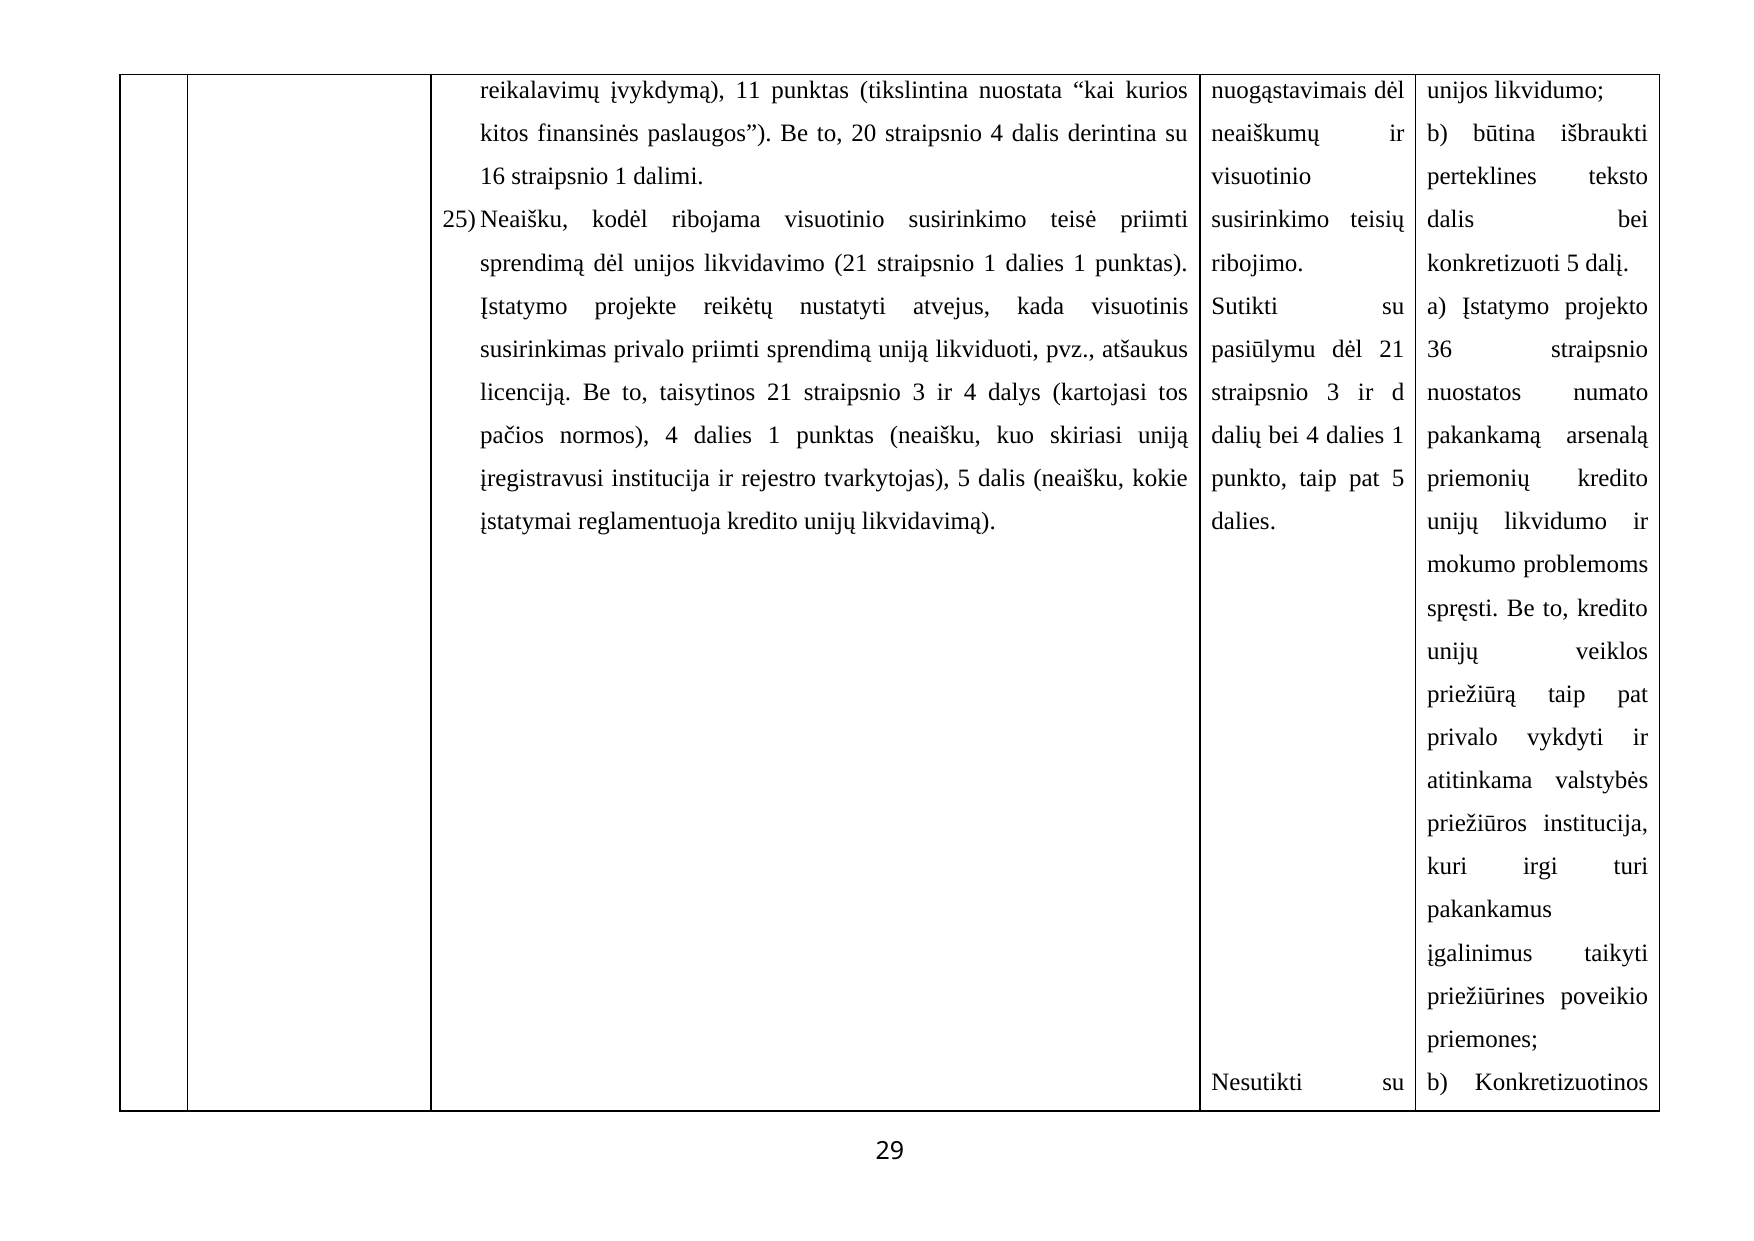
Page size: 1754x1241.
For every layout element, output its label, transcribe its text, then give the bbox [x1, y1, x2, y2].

table_cell a) Pajinio įnašo įmokėjimo terminų išdėstymas, atsižvelgiant į konkrečios kredito unijos finansines, galimybes, yra numatytas Centrinės kredito unijos įstatymo projekto 13 straipsnyje; b) Šiuo metu yra įsisteigusios 33 kredito unijos, tuo tarpu minimalus Centrinę kredito uniją steigiančių kredito unijų skaičius yra 20; c) Numatoma pritarti Vyriausybės 1999 12 15 posėdžio protokolo Nr. 55 išraše pateiktam pasiūlymui – nustatyti ilgesnį Centrinės kredito unijos steigimo terminą (iki 2001 metų pabaigos). a) Įgyvendinus Stabilizacijos fondo steigimo nuostatas iš šalies centrinio banko iš esmės būtų perimtos paskutinio skolintojo funkcijos kredito unijų atžvilgiu (2 straipsnio 7 dalis), kurias šis bankas vykdė iš esmės naudodamas valstybės finansinius išteklius. Todėl yra visiškai logiška nuostata, numatanti, kad vėliau jis funkcionuotų kaip savarankiškas paskutinio pasiskolinimo šaltinis; b) Argumentai dėl skolintų lėšų naudojimo pateikti žemiau (žr. Išvados rengėjų nuomonę dėl Vyriausybės pasiūlymo šiuo klausimu). a) Projekte atsižvelgta į Europos teisės departamento prie Lietuvos Respublikos Vyriausybės 1999 03 18 rašte Nr. 3-49 pateiktas pastabas dėl kredito institucijų kapitalo dydžio; b) Metodologijos klausimai spręstini poįstatiminiuose teisės aktuose. Centrinės kredito unijos steigimosi bei jos vystymosi pradžioje padalinių steigimo užsienyje klausimas neaktualus. Todėl šiuo metu galima atsisakyti teisės steigti padalinius užsienyje. Centrinės kredito unijos veiklos riziką, be kitą ko, paskolos kredito unijos likvidumui palaikyti teikimo sąlygos gana detaliai ir griežtai apibendrinamos įstatymo projekte. a) Centrinė kredito unija nėra valstybės institucija ir todėl jei negali būti perduotos valstybės funkcijos. Kredito įstaigų priežiūros funkcijas valstybė vykdo visose stabilios ekonomikos funkcionavimą palaikančiose šalyse. Išimtys praktikuojamos (pvz. Lenkijoje) ten, kur žemutinės grandies kredito įstaigos nėra savarankiški juridiniai asmenys. Mūsų šalies sąlygomis tokios išimtys negalėtų būti taikomos ir dėl dabartinio teisinio kredito unijų statuso (savarankiški juridiniai asmenys) ir dėl per menko dabartinių kredito unijų finansinio pajėgumo kad iš šių unijų lėšų būtų galima išlaikyti priežiūros aparatą; b) Papildytinas projekto 46 straipsnis numatant, priežiūrines sankcijas, taip pat šių sankcijų taikymo pagrindus bei priežiūros tvarką. Centrinė kredito unija iš esmės yra specializuotas kooperatinis bankas. Būtų nelogiška neleisti šiam bankui vykdyti bankų operacijų. Ši nuostata suformuluota vadovaujantis šiuo klausimu ilgametę patirti turinčių šalių (Kanada, Kipro Respublika, JAV) patirtimi. Kredito unijos, kaip ir banko, negalima palyginti paprastai įmonei ir mechaniškai taikyti jos įstatymą. Šį darbą turėtų atlikti priežiūros institucija, išleisdama atitinkamus savo teisės aktus. Redaguotina numatant, kad Centrinė kredito unija atlieka kitas kredito įstaigai būdingas funkcijas bei operacijas. a) Tikslintinos atitinkamos Kredito unijų įstatymo nuostatos, numatant galimybę skirti laikinąjį administratorių, taip pat taikyti kitas poveikio priemones (47 str); b) Redaguotina 6 straipsnio 1 dalies 3 ir 15 punktai. 8 straipsnio 1 dalyje sprendžiamas Centrinės kredito unijos vidaus registro tvarkymo klausimas. Iš 9 straipsnio 1 dalies 5 punkto būtina išbraukti žodžius “pagrindinių pajų taip pat…”. a) Būtina suderinti indėlio sutarties sąvoką su civilinio kodekso sąvokomis; b) Neįtvirtinus reikalavimo laikyti laisvas lėšas Centrinėje kredito unijoje būtų sunku įgyvendinti vieną iš pagrindinių kooperatinės bankininkystės tikslų – telkti savo narių pinigines lėšas narių ūkiniams ir socialiniams poreikiams tenkinti. Šis principas ypatingai aktualus kaimo kredito unijoms, kuriose narių poreikiai kreditoriams labai priklauso nuo kaimo darbų sezoniškumo ir lėšas šiuo atveju būtina persiskolinti iš miestuose veikiančių kredito unijų. Be to, Kredito unijų įstatymo 6 straipsnyje numatyta, kad kredito unijų dalyvavimą centrinės kredito unijoje reglamentuoja Centrinės kredito unijos įstatymas; c) Būtina suderinti sąvoką “laikyti” atsižvelgiant į Civilinio kodekso 4681 straipsnio nuostatas; d) 4 punkto nuostatų būtinumas susijęs su naujai įsikūrusios Centrinės kredito unijos ne tuojau pat įgyjamomis galimybėmis turėti visose rajonų centruose padalinius, gebėsiančius visapusiškai aptarnauti savo narius; e) Būtina suredaguoti 6 punktą pertvarkant jį į 9 straipsnio 6 dalį. Pakankamai apibrėžta kapitalo sąvoka. Redaguotina. Būtina žodžius “ir/ar” pakeisti žodžiais “ir šių kaštų’. Būtina redaguoti. Licencijos suteikimą reglamentuojančios atskiros nuostatos yra išdėstytos ne tik 20 straipsnyje, bet ir 16 straipsnyje. Todėl pasiūlymas nevisiškai pagrįstas. a) Sąvoka “finansinės paslaugos’ keistina į sąvoką “operacijos, kurioms atlikti išduodama licencija”; b) 5 straipsnio 1 dalies 19 punkto sąvoką “kitas funkcijas bei operacijas” konkretizuotina papildant žodžiais “kredito įstaigai būdingas”; c) 2 dalies 4 punkte numatytam išduoti leidimui kriterijai turėtų būti panašūs į visoms kitom kredito įstaigoms taikomus kriterijus, atsižvelgiant į Centrinės kredito unijos, vykdančios specialios paskirties banko funkcijas, ypatumus; d) Išbrauktina neaiški redakcija. Būtina išbraukti perteklinę teksto dalį. Redaguotina. Būtina patikslinti bei suredaguoti atskiras 3 ir 4 dalies nuostatas. a) atsižvelgiant į ypatingą centrinės kredito unijos reikšmę, visos kredito unijų sistemos likvidumui palaikyti bei iš šalies centrinio banko perimamai paskutinio pasiskolinimo šaltinio funkcijai atlikti, valstybinė priežiūros institucija neturėtų nusišalinti nuo atsakomybės priimant lemiamą sprendimą dėl centrinės kredito unijos likvidumo; b) būtina išbraukti perteklines teksto dalis bei konkretizuoti 5 dalį. a) Įstatymo projekto 36 straipsnio nuostatos numato pakankamą arsenalą priemonių kredito unijų likvidumo ir mokumo problemoms spręsti. Be to, kredito unijų veiklos priežiūrą taip pat privalo vykdyti ir atitinkama valstybės priežiūros institucija, kuri irgi turi pakankamus įgalinimus taikyti priežiūrines poveikio priemones; b) Konkretizuotinos 27 straipsnio 2 dalies 7 punkto nuostatos. Išbrauktini pertekliniai punktai bei redaguotini 6 ir 17 punktai. Turėtų būti įformintas raštiškas sutikimas. Reikalinga suderinti bei redaguoti 34 straipsnio nuostatas. a) 36 straipsnio 3 dalį papildyti sakiniu " Priežiūros institucija turi teisę priežiūros tikslais gautą informaciją pateikti Centrinei kredito unijai susitarime su ja nustatyta tvarka bei terminais"; b) Būtina redaguoti 36 straipsnio 8 dalį, taip pat papildyti 34 straipsnio 2 dalies 6 punktą, numatant, kad Centrinės kredito unijos valdyba, be kita ko, sudaro sandorius su kredito unijomis dėl paskolų suteikimo sutrikusiam kredito unijų mokumui atstatyti bei jų veiklos patikimumui užtikrinti. Reikalinga patikslinti redakciją. Redaguotina numatant, kad revizoriais gali būti asmenys, įgiję revizoriui reikalingą kvalifikaciją. Esminė kapitalus apibūdinanti dalis turėtų išlikti. Tikslintina nuoroda. [1416, 75, 1659, 1110]
table_cell [188, 75, 430, 1110]
table_cell nuogąstavimais dėl neaiškumų ir visuotinio susirinkimo teisių ribojimo. Sutikti su pasiūlymu dėl 21 straipsnio 3 ir d dalių bei 4 dalies 1 punkto, taip pat 5 dalies. Nesutikti su [1201, 75, 1415, 1110]
table_cell Diskutuotinas klausimas dėl numatyto 10 000 Lt pajinio įnašo mokėjimo. Lietuvoje veikiančios kredito unijos nėra ekonomiškai stiprios, todėl gali atsirasti tikimybė, kad tik nedaugelis iš jų sugebės sumokėti numatomą pajinį įnašą. Atsižvelgiant į tai, Centrinės kredito unijos steigimo procesas gali užsitęsti ar atrodyti atskiroms unijoms nepatrauklus. Nepritariame iš valstybės lėšų formuojamo Stabilizacijos fondo idėjai, kadangi Centrinė kredito unija savo narių likvidumui ir (ar) mokumui palaikyti naudotų skolintas lėšas, problemos unijose būtų kompensuojamos svetimais pinigais, neturint garantijų, kad jos bus teigiamai išspręstos. Tai gali turėti neigiamos įtakos pačiai Centrinei unijai, kuriai, pablogėjus padėčiai, gali nepakakti nuosavo kapitalo saviems įsipareigojimams įvykdyti. Siūlytume, kad kredito unijų atskaitymai į Stabilizacijos fondą turėtų būti atliekami ir iš uždirbto pelno, t.y. kad tai būtų realūs piniginiai srautai, atsirandantys iš teigiamo kredito unijų finansinės veiklos rezultato. Manytume, kad Centrinės kredito unijos kapitalo struktūra turėtų atitikti Europos Sąjungos direktyvos Nr.89/299 reikalavimus, nes kapitalas yra pagrindinis veiksnys galimiems veiklos nuostoliams amortizuoti. Be to, įvairioms rizikoms amortizuoti I ar II ar III lygio kapitalai taikomi skirtingai. Reikia įvertinti ir tai, kad beveik visų veiklos riziką ribojančių normatyvų skaičiavimo metodologijoje skaičiuotinas kapitalas nustatomas būtent pagal šios direktyvos reikalavimus. Taip pat diskutuotina, ar tikslinga leisti steigti Centrinės kredito unijos padalinius užsienyje. Steigiant tokius padalinius, labai išaugtų Centrinės kredito unijos veiklos išlaidos. Tikėtis pelningos šių padalinių veiklos būtų pernelyg optimistiška, nes neaišku, kokias operacijas šie padaliniai galėtų vykdyti (jų apimtis greičiausia būtų nedidelė), gautų pajamų vargu ar užtektų padaliniams išlaikyti. Tai ne tik pablogintų Centrinės kredito unijos veiklos rodiklius, bet ir padidintų šios unijos veiklos rizikingumą. Taip pat neaišku, kaip tokių padalinių steigimas atsilieptų visam kredito unijų judėjimui Lietuvoje. Be to, pradėjus veikti Centrinės kredito unijos užsienio padaliniams, žymiai išsiplėstų veiklos spektras, apimdamas ne tik vietos, bet ir tarptautinę rinką. Tuo būdu tokioms kredito įstaigoms, mūsų nuomone, būtų pilnai taikomi ES direktyvų reikalavimai ir ypatingai dėl kapitalo bazės. Nuostata, jog paskolos kredito unijos likvidumui palaikyti dydis neturi viršyti 5 procentų Centrinės kredito unijos turto, mūsų nuomone, yra gana rizikinga, t.y. šis procentas nuo viso turto yra pernelyg didelis. Nepriimtinas kredito unijų priežiūros dubliavimas. Vadovaujantis LR kredito unijų įstatymu, Lietuvos bankas prižiūri kredito unijų veiklą, “kol bus sukurta savaveiksmė kredito unijų veiklos priežiūros institucija ir patvirtinti jos nuostatai”. Atsižvelgdami į tai, siūlome, kad kredito unijų priežiūrą vykdytų Centrinė kredito unija savarankiškai, o Centrinę kredito uniją prižiūrėtų centrinis bankas. 46 str. pavadinime numatytos priežiūrinės sankcijos, tačiau pačiame straipsnyje nekalbama nei apie poveikio priemones, nei apie priežiūros pagrindus. Abejotina 2 straipsnio 1 dalies antro sakinio nuostata dėl vertimosi indėlių ir kitų grąžintinų lėšų priėmimu. Manytume, kad tai banko operacija. Svarstytina, ar tinkamai apibrėžta “sutrikusio kredito unijos mokumo” sąvoka, nes pagal Įmonių bankroto įstatymą įmonė, kai jos finansiniai įsipareigojimai lygūs jos turtui ar jį viršija, laikoma nemokia. Minėto įstatymo 5 straipsnyje reikėtų atskirti operacijas, kurioms atlikti reikalinga licencija, ir kitas funkcijas. Tikslintinas 5 straipsnio 1 dalies 19 punktas. Operacijos, kurias turi teisę atlikti unija, turėtų būti nustatytos įstatyme. Siūlome išbraukti 5 straipsnio 1 dalies 20 punktą, nes neaišku, kokia dar veikla, kuri nenumatyta įstatyme, galima užsiimti, tuo labiau, kad 16 str. 1 dalyje numatyta, jog Centrinė kredito unija gali vykdyti visas funkcijas ir teikti paslaugas, numatytas 5 str., tik gavusi priežiūros institucijos leidimą. Taisytini: 6 straipsnio 1 punktas (įstatymuose nenustatyta galimybė skirti kredito unijos laikinąjį administratorių), 3 punktas (tikslintinas sąskaitos pavadinimas), 15 punktas (palūkanos turėtų būti mokamos už kitų asmenų sąskaitose, atidarytose Centrinėje kredito unijoje, esančias lėšas). Siūlome 8 straipsnio pirmą dalį derinti su 2 ir 7 straipsnių nuostatomis. Abejotina, ar “turėti pagrindinį pajų” yra teisė, o ne pareiga (9 straipsnio 1 dalies 5 punktas). Taisytinas 9 straipsnio 5 dalies 2 punktas (brauktinas žodis “laikymo”), 3 punktas (abejotina, ar pagrįstas reikalavimas laikyti lėšas tik Centrinėje kredito unijoje. Toks kredito unijų teisės atsidaryti sąskaitas ribojimas nenumatytas ir kredito unijų įstatyme. Be to, nevisiškai aiški sąvokos ”laikyti” prasmė), 4 punktas (pateiktame Kredito unijų įstatymo projekto 7 straipsnyje iš viso nenumatyta tokia teisė), 6 punktas (čia ne unijos nario pareiga). Atsižvelgiant į 2 straipsnyje pateiktą pagrindinio kapitalo sąvoką, svarstytina, ar tinkamai suformuluota 11 straipsnio 2 dalis. 12 straipsnio 9 dalyje reikėtų nurodyti, kur steigėjus atstovaus jų įgalioti atstovai, arba iš viso išbraukti šią dalį. Tikslintina 13 straipsnio 1 dalies 7 punkto nuostata “ir/ar nurašymas steigėjų sąskaita”. Nesuprantama, kodėl 13 straipsnio 2 dalyje (taip pat ir daugelyje kitų įstatymo projekto straipsnių) kartu naudojami jungtukai “ir/ar”, nes iš pateiktos redakcijos galima daryti išvadą, kad norima suteikti teisę atsidaryti vieną sąskaitą ir Lietuvos banke, ir komerciniame banke (vargu ar tai įmanoma). 15 straipsnio reikalavimus tikslinga iškelti prie licencijos suteikimą reglamentuojančių nuostatų. 16 straipsnyje tikslintina neaiški ir niekur kitur įstatymo projekte neminima sąvoka “finansinės paslaugos” (įstatymo projekte reikėtų apsispręsti dėl sąvokų “veiklos rūšis”, “operacijos”, “finansinės paslaugos”, “funkcijos” vartojimo, nes daugeliu atveju tie patys dalykai vadinami skirtingai). Be to, taisytinas 2 dalies 4 punktas (nepagrįstai (nėra jokių kriterijų išduoti leidimą) varžo kreditoriaus teisę kreiptis į teismą dėl bankroto bylos iškėlimo nemokiai unijai), 6 punktas (visiškai neaiški redakcija). Neaišku, kokiu tikslu 18 straipsnio 2 dalies 3 punkte vardijama, kas turėtų būti įstatuose, jeigu tai išsamiai nustatyta 17 straipsnyje. Tikslintinas 19 straipsnis, kadangi registraciją atlieka rejestro tvarkytojas. Taisytini 20 straipsnio 3 dalies 4 punktas (įstatymo projekte nenumatyta, kad skirti ar rinkti vadovus reikalingas leidimas), 7, 9, 10 punktai (priežiūros institucijai turėtų būti svarbus ne pats patvirtinimas, o duomenys apie šiuose punktuose nurodytų reikalavimų įvykdymą), 11 punktas (tikslintina nuostata “kai kurios kitos finansinės paslaugos”). Be to, 20 straipsnio 4 dalis derintina su 16 straipsnio 1 dalimi. Neaišku, kodėl ribojama visuotinio susirinkimo teisė priimti sprendimą dėl unijos likvidavimo (21 straipsnio 1 dalies 1 punktas). Įstatymo projekte reikėtų nustatyti atvejus, kada visuotinis susirinkimas privalo priimti sprendimą uniją likviduoti, pvz., atšaukus licenciją. Be to, taisytinos 21 straipsnio 3 ir 4 dalys (kartojasi tos pačios normos), 4 dalies 1 punktas (neaišku, kuo skiriasi uniją įregistravusi institucija ir rejestro tvarkytojas), 5 dalis (neaišku, kokie įstatymai reglamentuoja kredito unijų likvidavimą). Projekto 22 straipsnio 4 dalyje numatyta, kad Centrinė kredito unija gali teikti paskolas likvidumui palaikyti Centrinės kredito unijos narėms pusės metų laikotarpiui bei papildomai pratęsti šią paskolą dar pusės metų laikotarpiui. Įstatyme nėra apibrėžta, kokių veiksmų turėtų imtis Centrinė kredito unija tuo atveju, jei kredito unija, turinti likvidumo problemų, negalės grąžinti jai suteiktos paskolos likvidumui palaikyti. Siūlome įstatyme numatyti, kokių priemonių šiuo atveju turėtų imtis Centrinė kredito unija. Be to, tikslintina 22 straipsnio 6 dalies nuoroda, kadangi 27 straipsnio 2 dalies 7 punkte nėra normų, kuriomis galima būtų vadovautis. Iš 28 straipsnio 2 dalies 1 ir 2 punktų galima daryti išvadą, kad susirinkimas turi būti sušauktas visais atvejais, kai numatoma spręsti visuotinio susirinkimo kompetencijai priskirtus klausimus, todėl šią dalį reikėtų papildyti visais 27 straipsnyje nurodytais klausimais arba išbraukti 1 ir 2 punktus. Be to, pagrindas sušaukti susirinkimą turėtų būti ne kreipimasis į teismą, o teismo sprendimas (28 straipsnio 2 dalies 6 ir 7 punktai). Projekto 30 straipsnio 4 dalyje nustatoma, jog visuotinis Centrinės kredito unijos susirinkimas gali būti šaukiamas nesilaikant prieš tai nustatytų terminų, jei visi Centrinės kredito unijos nariai su tuo sutinka. Tačiau šiuo atveju nėra apibrėžiama, kokiu būdu toks sutikimas yra įforminamas. Siūlytume apibrėžti, kokiu būdu toks sutikimas turėtų būti įforminamas. Taisytini 34 straipsnio 2 dalies 4 punktas (tikslintinos nuorodos, nes minimuose straipsniuose nėra normų, kuriomis galima būtų vadovautis), 5 punktas (derintinas su 39 straipsnio 1 dalimi). Šio straipsnio 10 punkte nustatyta, jog valdyba investuoja laisvas Centrinės kredito unijos lėšas į VVP, Lietuvos banko vertybinius popierius ir kitas likvidžias investicijas, kai tuo tarpu 5 straipsnio 1 dalyje prie Centrinės kredito unijos funkcijų nustatoma, kad laisvos lėšos investuojamos į VVP, Lietuvos banko vertybinius popierius bei užsienio valstybių, turinčių aukščiausio lygio reitingą (A grupės šalys), vyriausybių vertybinius popierius. Todėl siūlytume 34 straipsnio 10 punktą išdėstyti taip pat, kaip ir 5 straipsnio 1 dalį. 36 straipsnio 3 dalyje reikėtų aiškiau nustatyti, ar priežiūros institucija turi teisę priežiūros tikslais gautą informaciją pateikti Centrinei kredito unijai, nes tokia informacija gali būti teikiama tik įstatymų nustatytais atvejais ir tvarka. Be to, neaišku, kas atliks 36 straipsnio 8 ir 9 dalyse nustatytus reikalavimus. Tikslintina 37 straipsnio 1 dalis, nes už unijos darbuotojų padarytą žalą tretiesiems asmenims turėtų atsakyti pati unija. Tikslintinas 38 straipsnio 2 dalies pirmasis sakinys, nes vadovaujantis šio straipsnio 1 dalimi, minėtame sakinyje išdėstytas sąlygas atitinka visi revizijų komisijos nariai. Be to, šioje dalyje tikslintina, kokia kvalifikacija reikalinga revizoriui ir sąvokos “administratorius” reikšmė. Brauktina 41 straipsnio 1 dalis, nes pagrindinio kapitalo sąvoka apibrėžta 2 straipsnyje. 44 straipsnio 4 dalyje tikslintina nuoroda į 3 dalį, kadangi joje nekalbama apie dividendų mokėjimą. [432, 75, 1199, 1110]
table_cell [121, 75, 187, 1110]
